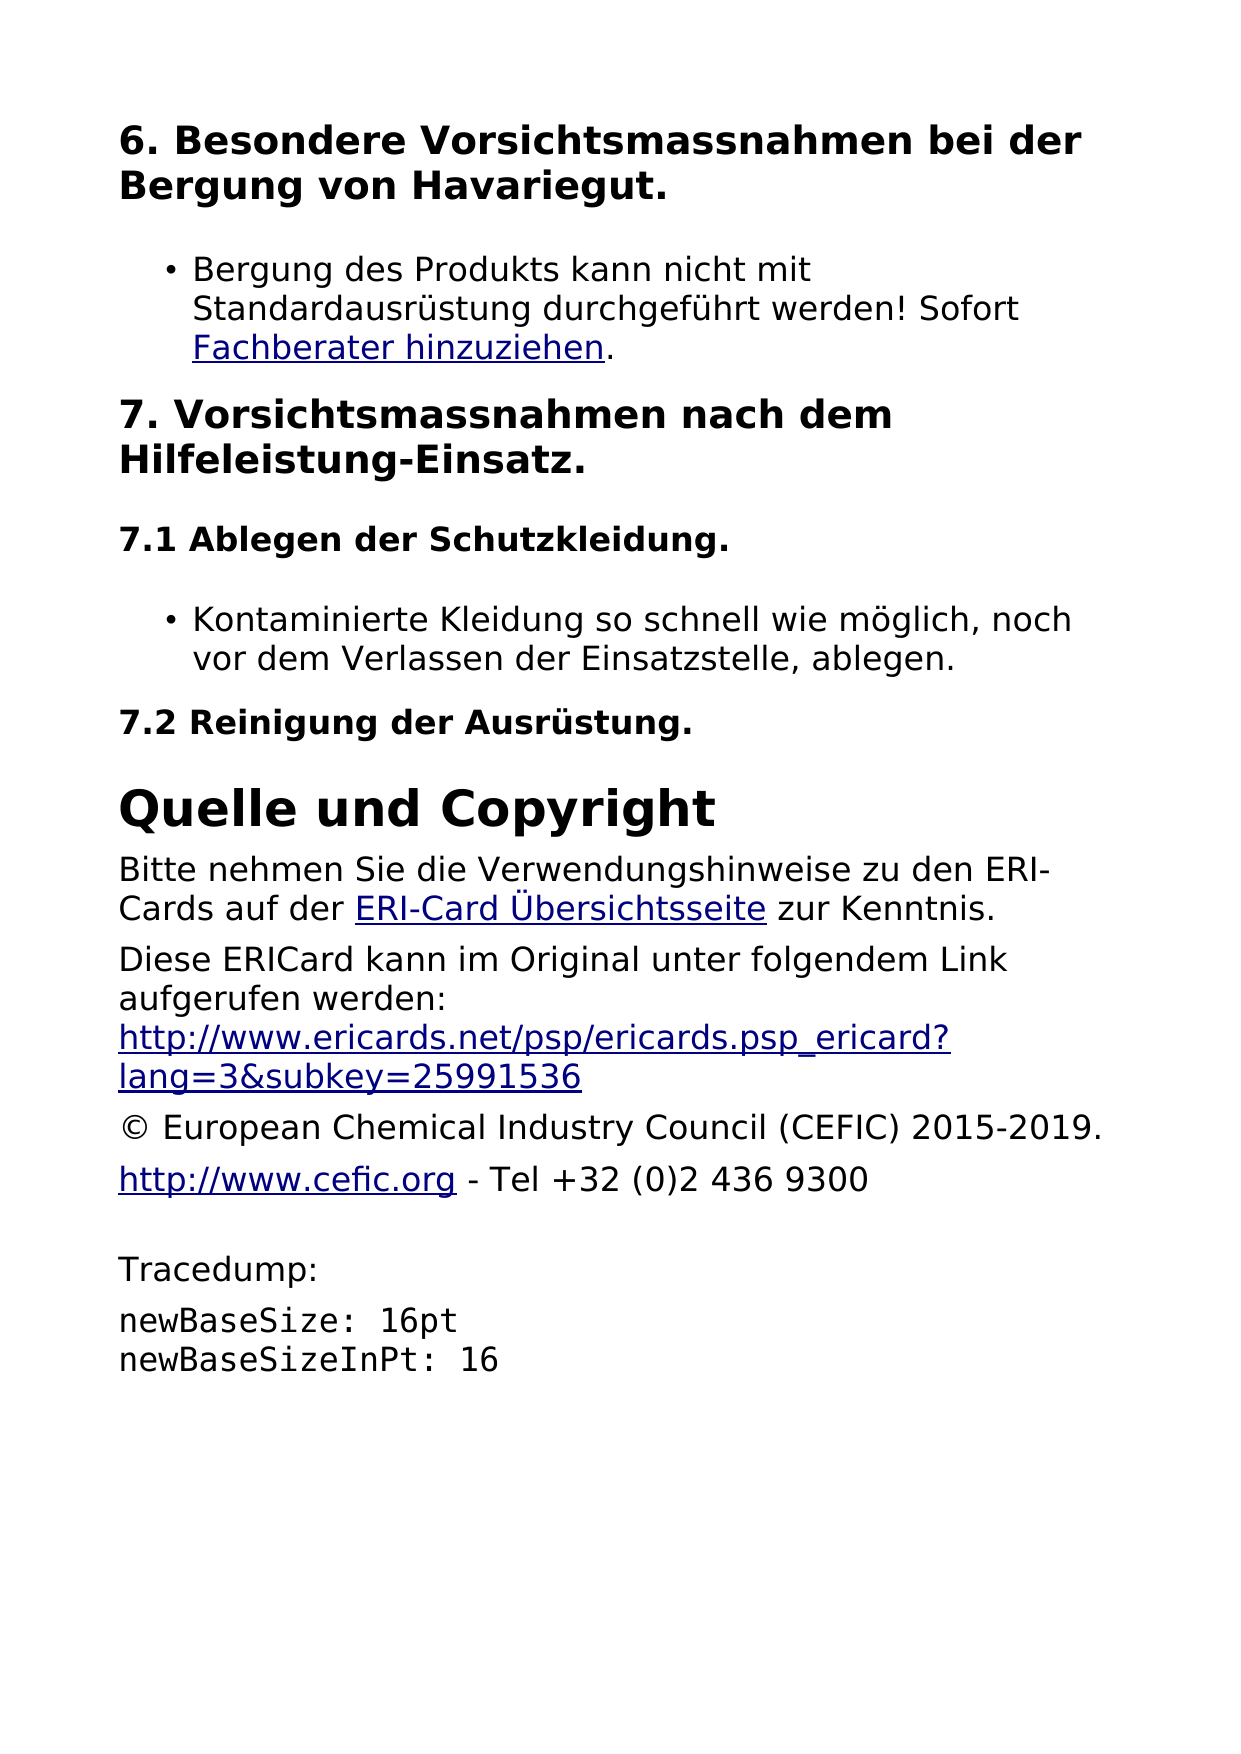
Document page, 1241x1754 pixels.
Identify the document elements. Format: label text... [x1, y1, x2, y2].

subtitle 7. Vorsichtsmassnahmen nach dem Hilfeleistung-Einsatz. [118, 392, 1122, 482]
text Tracedump: [118, 1211, 1122, 1289]
list Kontaminierte Kleidung so schnell wie möglich, noch vor dem Verlassen der Einsatzstelle, ablegen. [177, 601, 1122, 678]
subtitle Quelle und Copyright [118, 780, 1122, 838]
text Diese ERICard kann im Original unter folgendem Link aufgerufen werden: http://www.ericards.net/psp/ericards.psp_ericard?lang=3&subkey=25991536 [118, 941, 1122, 1096]
text newBaseSize: 16pt newBaseSizeInPt: 16 [118, 1302, 1122, 1379]
subtitle 7.2 Reinigung der Ausrüstung. [118, 703, 1122, 742]
text © European Chemical Industry Council (CEFIC) 2015-2019. [118, 1109, 1122, 1148]
list Bergung des Produkts kann nicht mit Standardausrüstung durchgeführt werden! Sofort Fachberater hinzuziehen. [177, 251, 1122, 367]
text Bitte nehmen Sie die Verwendungshinweise zu den ERI-Cards auf der ERI-Card Übersichtsseite zur Kenntnis. [118, 851, 1122, 928]
subtitle 7.1 Ablegen der Schutzkleidung. [118, 520, 1122, 559]
text http://www.cefic.org - Tel +32 (0)2 436 9300 [118, 1160, 1122, 1199]
subtitle 6. Besondere Vorsichtsmassnahmen bei der Bergung von Havariegut. [118, 118, 1122, 208]
